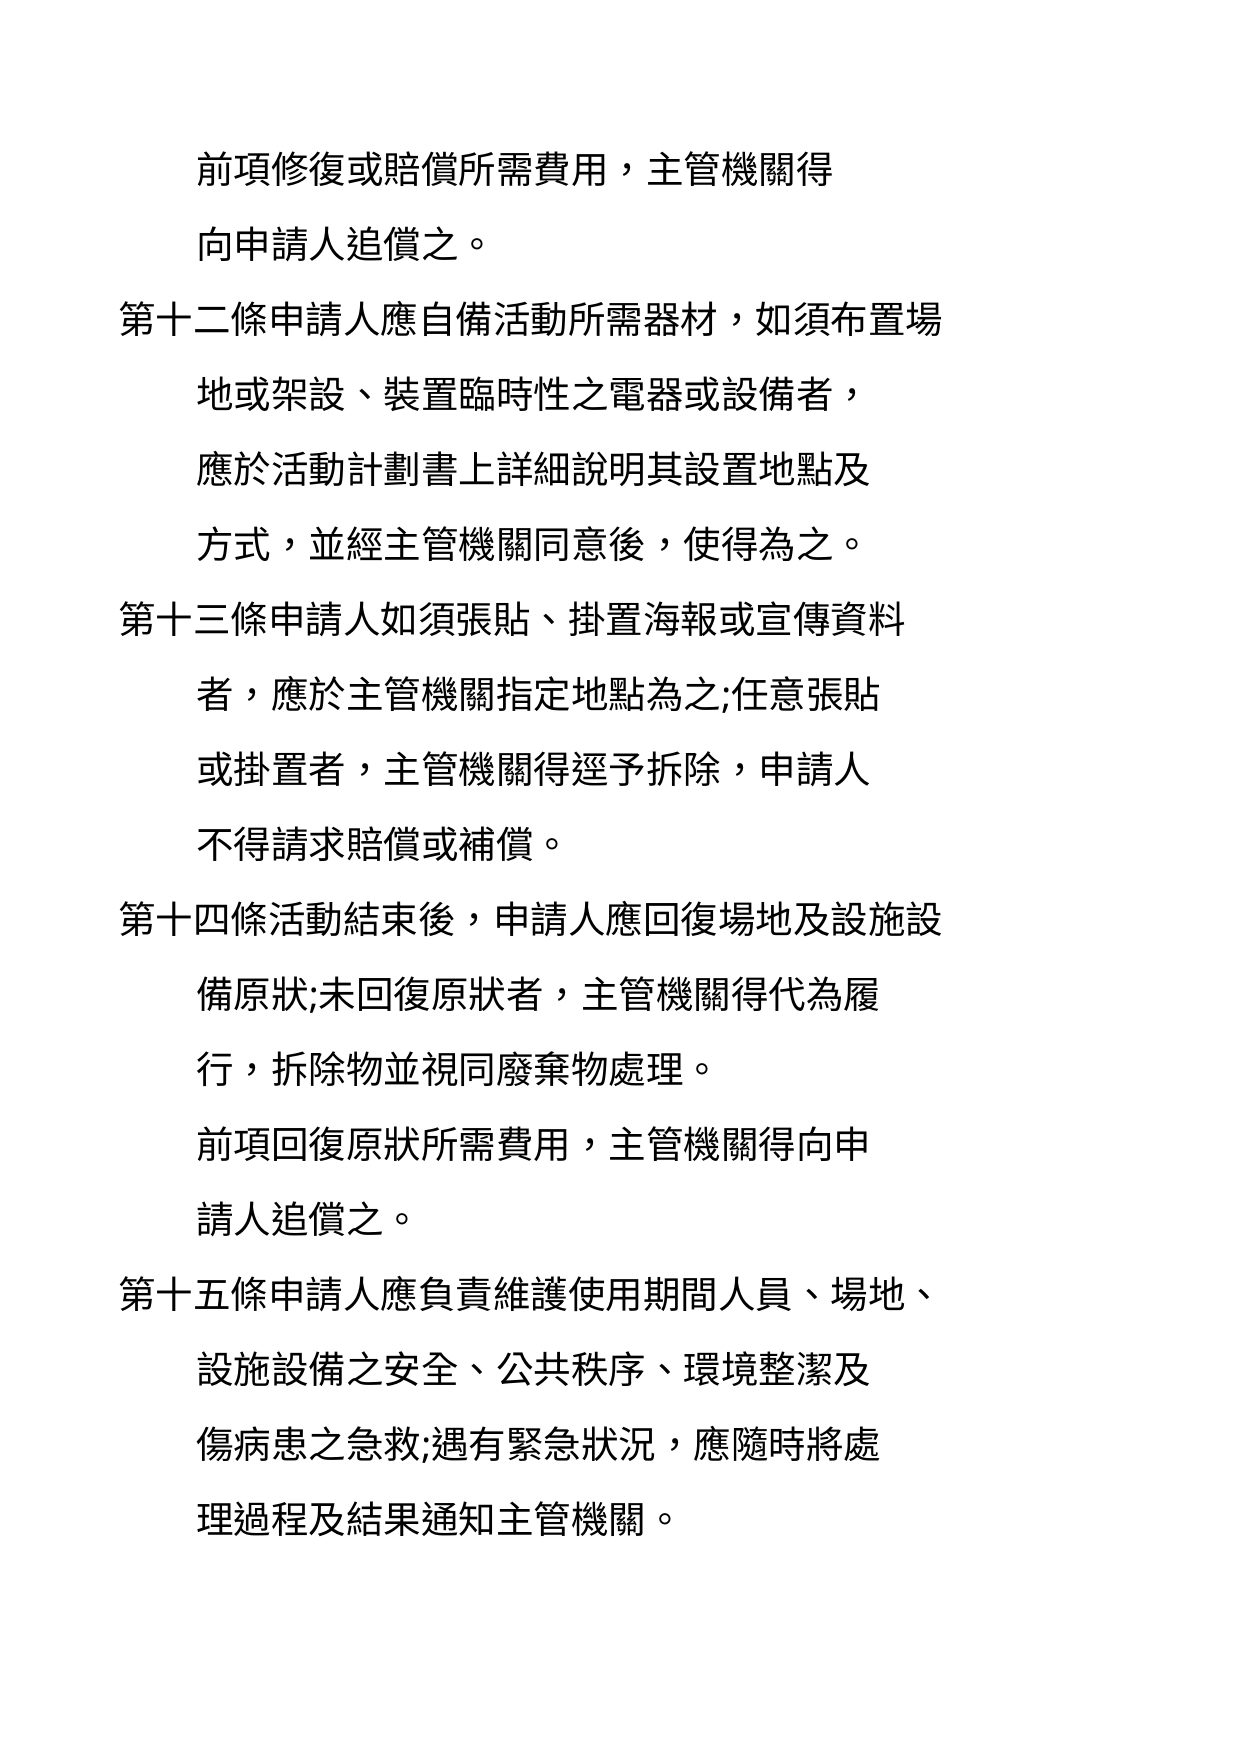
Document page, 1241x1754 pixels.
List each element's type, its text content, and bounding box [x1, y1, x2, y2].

text 第十五條申請人應負責維護使用期間人員、場地、 設施設備之安全、公共秩序、環境整潔及 傷病患之急救;遇有緊急狀況，應隨時將處 理過程及結果通知主管機關。 [118, 1255, 1053, 1555]
text 第十二條申請人應自備活動所需器材，如須布置場 地或架設、裝置臨時性之電器或設備者， 應於活動計劃書上詳細說明其設置地點及 方式，並經主管機關同意後，使得為之。 [118, 280, 1053, 580]
text 前項回復原狀所需費用，主管機關得向申 請人追償之。 [118, 1105, 1053, 1255]
text 第十四條活動結束後，申請人應回復場地及設施設 備原狀;未回復原狀者，主管機關得代為履 行，拆除物並視同廢棄物處理。 [118, 880, 1053, 1105]
text 第十三條申請人如須張貼、掛置海報或宣傳資料 者，應於主管機關指定地點為之;任意張貼 或掛置者，主管機關得逕予拆除，申請人 不得請求賠償或補償。 [118, 580, 1053, 880]
text 前項修復或賠償所需費用，主管機關得 向申請人追償之。 [118, 130, 1053, 280]
